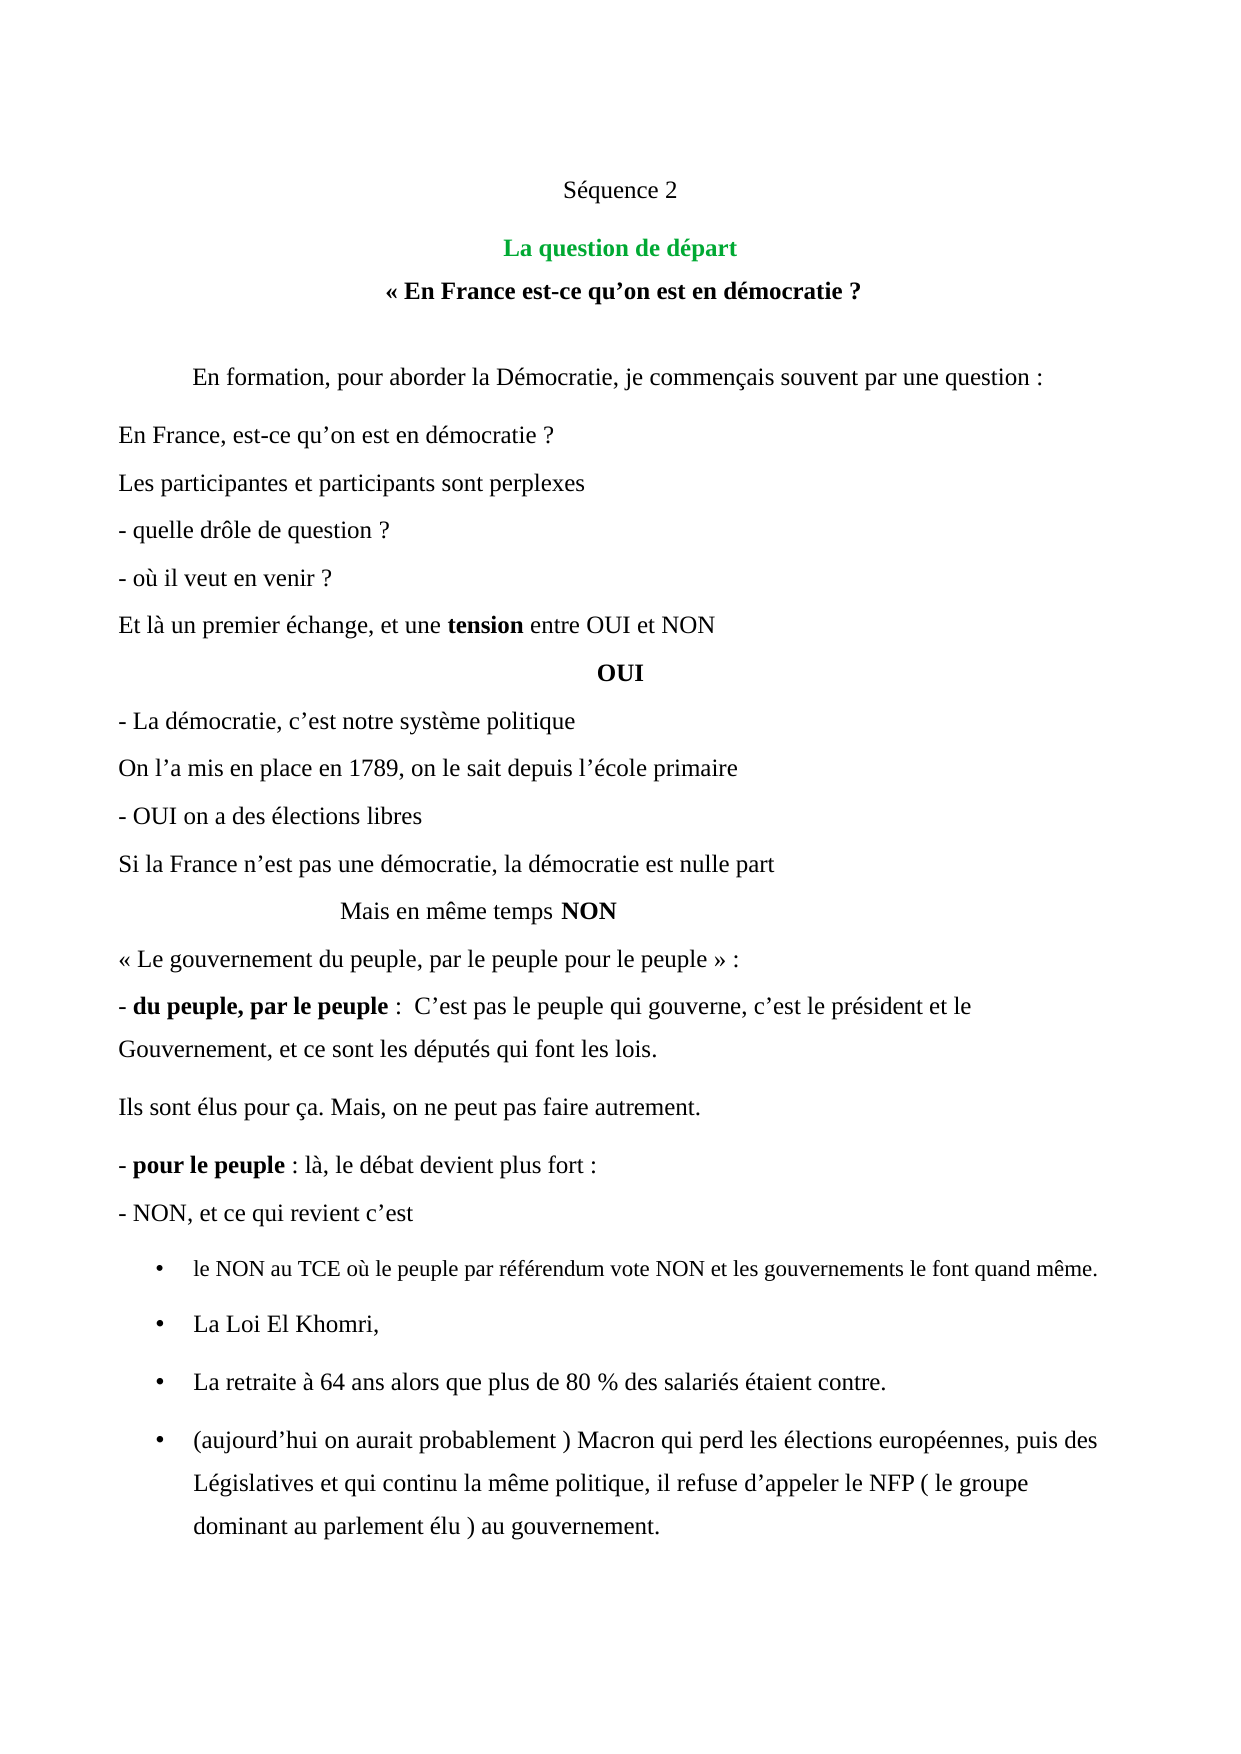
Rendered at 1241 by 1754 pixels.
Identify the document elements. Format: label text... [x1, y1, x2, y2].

text Les participantes et participants sont perplexes [118, 468, 1122, 497]
text OUI [118, 658, 1122, 687]
text On l’a mis en place en 1789, on le sait depuis l’école primaire [118, 753, 1122, 782]
text Si la France n’est pas une démocratie, la démocratie est nulle part [118, 849, 1122, 877]
text Séquence 2 [118, 176, 1122, 204]
text - La démocratie, c’est notre système politique [118, 706, 1122, 734]
text « En France est-ce qu’on est en démocratie ? [118, 276, 1122, 305]
text En formation, pour aborder la Démocratie, je commençais souvent par une question : [118, 362, 1122, 391]
list le NON au TCE où le peuple par référendum vote NON et les gouvernements le font quand même. [156, 1255, 1122, 1282]
list La retraite à 64 ans alors que plus de 80 % des salariés étaient contre. [156, 1367, 1122, 1396]
text - où il veut en venir ? [118, 563, 1122, 592]
text - OUI on a des élections libres [118, 801, 1122, 830]
text - du peuple, par le peuple : C’est pas le peuple qui gouverne, c’est le président et le Gouvernement, et ce sont les députés qui font les lois. [118, 991, 1122, 1063]
text « Le gouvernement du peuple, par le peuple pour le peuple » : [118, 944, 1122, 973]
text - quelle drôle de question ? [118, 515, 1122, 544]
text La question de départ [118, 233, 1122, 262]
text En France, est-ce qu’on est en démocratie ? [118, 420, 1122, 449]
text Ils sont élus pour ça. Mais, on ne peut pas faire autrement. [118, 1092, 1122, 1121]
text Et là un premier échange, et une tension entre OUI et NON [118, 611, 1122, 639]
text Mais en même temps NON [118, 896, 1122, 925]
list (aujourd’hui on aurait probablement ) Macron qui perd les élections européennes, puis des Législatives et qui continu la même politique, il refuse d’appeler le NFP ( le groupe dominant au parlement élu ) au gouvernement. [156, 1425, 1122, 1540]
text - NON, et ce qui revient c’est [118, 1198, 1122, 1226]
list La Loi El Khomri, [156, 1309, 1122, 1338]
text - pour le peuple : là, le débat devient plus fort : [118, 1150, 1122, 1179]
